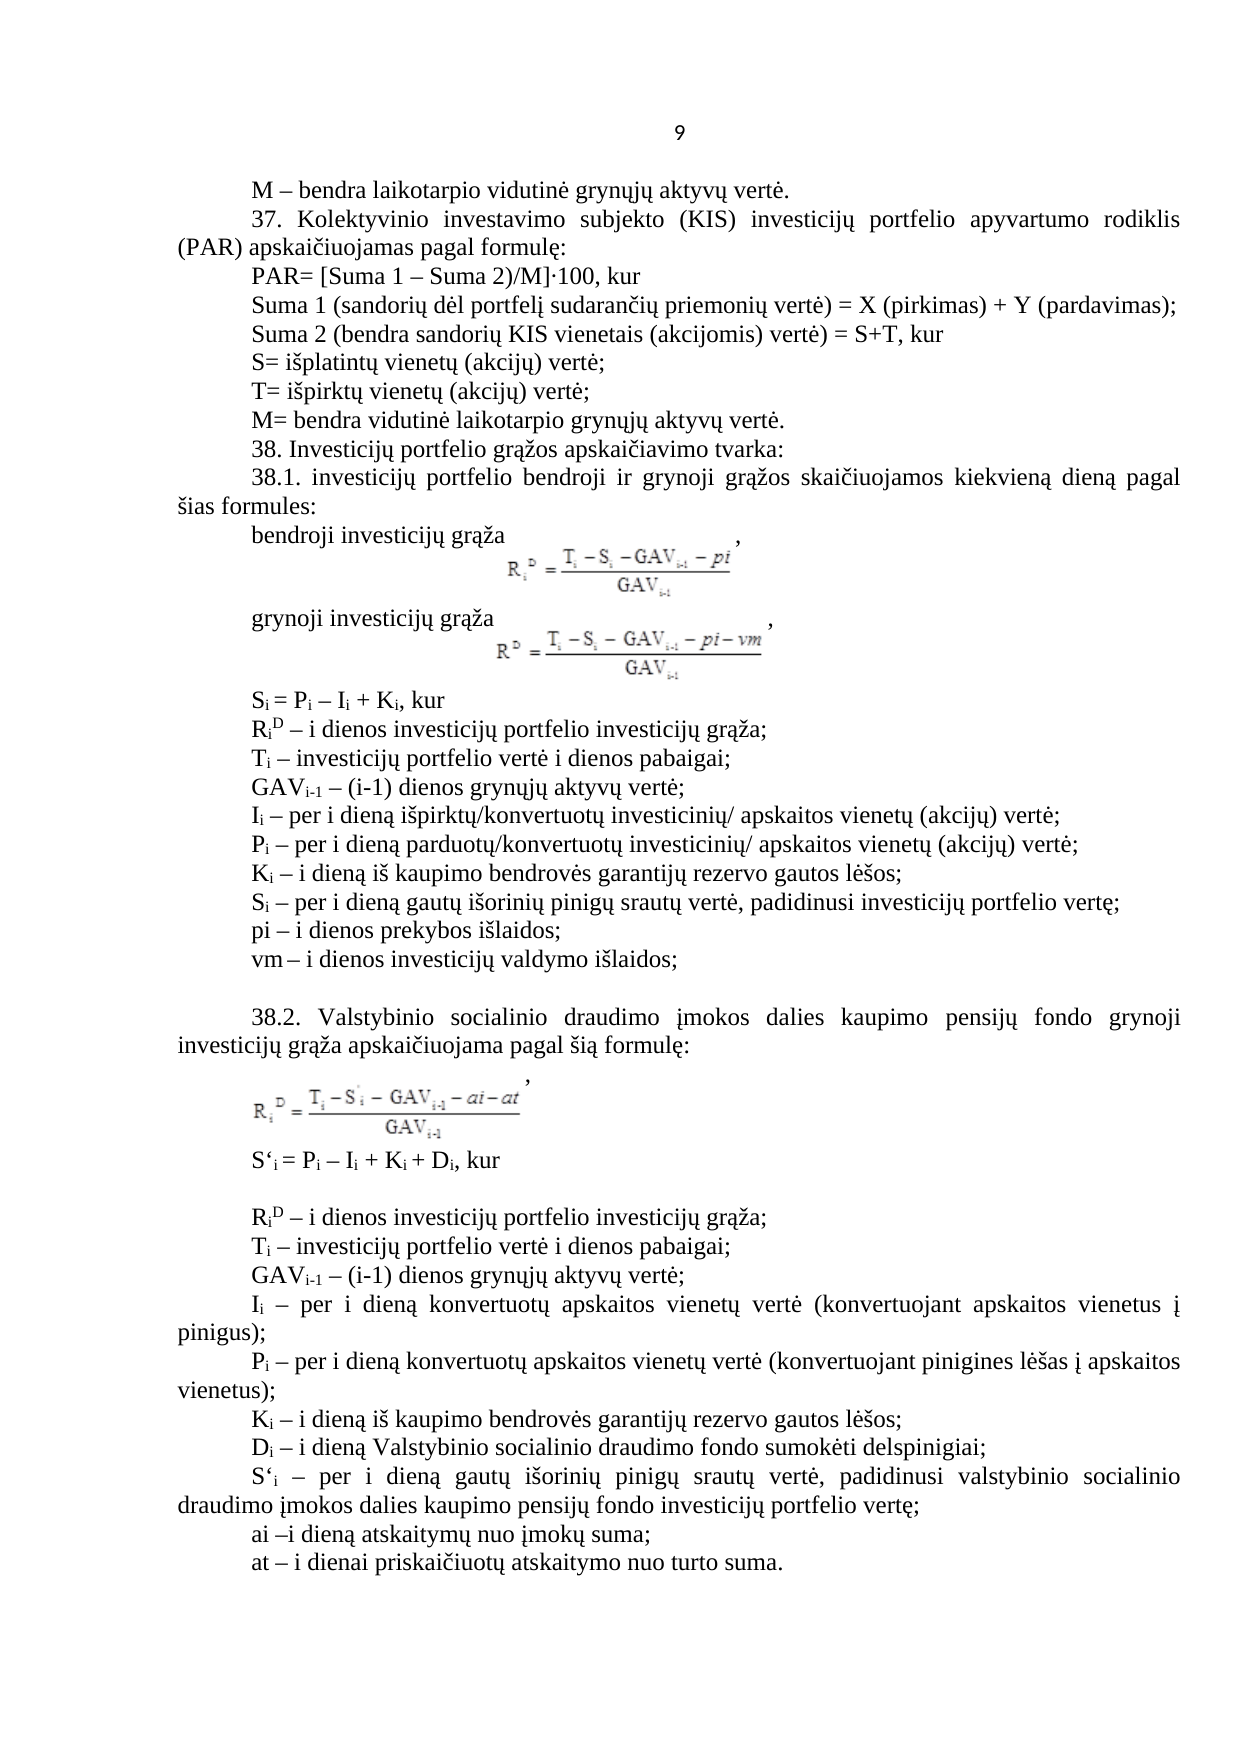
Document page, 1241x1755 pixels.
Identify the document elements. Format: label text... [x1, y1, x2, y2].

text Ki – i dieną iš kaupimo bendrovės garantijų rezervo gautos lėšos; [177, 858, 1181, 887]
text Ti – investicijų portfelio vertė i dienos pabaigai; [177, 743, 1181, 772]
text Pi – per i dieną konvertuotų apskaitos vienetų vertė (konvertuojant pinigines lėšas į apskaitos vienetus); [177, 1346, 1181, 1404]
text GAVi-1 – (i-1) dienos grynųjų aktyvų vertė; [177, 1260, 1181, 1289]
text grynoji investicijų grąža, [177, 603, 1181, 685]
text Si – per i dieną gautų išorinių pinigų srautų vertė, padidinusi investicijų portfelio vertę; [177, 887, 1181, 915]
text Ti – investicijų portfelio vertė i dienos pabaigai; [177, 1231, 1181, 1260]
text ai –i dieną atskaitymų nuo įmokų suma; [177, 1519, 1181, 1547]
text GAVi-1 – (i-1) dienos grynųjų aktyvų vertė; [177, 772, 1181, 800]
text S‘i = Pi – Ii + Ki + Di, kur [177, 1145, 1181, 1174]
text Ii – per i dieną konvertuotų apskaitos vienetų vertė (konvertuojant apskaitos vienetus į pinigus); [177, 1289, 1181, 1346]
text Ki – i dieną iš kaupimo bendrovės garantijų rezervo gautos lėšos; [177, 1404, 1181, 1432]
text 38.1. investicijų portfelio bendroji ir grynoji grąžos skaičiuojamos kiekvieną dieną pagal šias formules: [177, 462, 1181, 520]
text vm – i dienos investicijų valdymo išlaidos; [177, 944, 1181, 973]
text S= išplatintų vienetų (akcijų) vertė; [177, 347, 1181, 376]
text at – i dienai priskaičiuotų atskaitymo nuo turto suma. [177, 1547, 1181, 1576]
text RiD – i dienos investicijų portfelio investicijų grąža; [177, 714, 1181, 743]
text T= išpirktų vienetų (akcijų) vertė; [177, 376, 1181, 405]
text pi – i dienos prekybos išlaidos; [177, 915, 1181, 944]
text M – bendra laikotarpio vidutinė grynųjų aktyvų vertė. [177, 175, 1181, 204]
text S‘i – per i dieną gautų išorinių pinigų srautų vertė, padidinusi valstybinio socialinio draudimo įmokos dalies kaupimo pensijų fondo investicijų portfelio vertę; [177, 1461, 1181, 1519]
text bendroji investicijų grąža, [177, 520, 1181, 603]
text 37. Kolektyvinio investavimo subjekto (KIS) investicijų portfelio apyvartumo rodiklis (PAR) apskaičiuojamas pagal formulę: [177, 204, 1181, 261]
text Di – i dieną Valstybinio socialinio draudimo fondo sumokėti delspinigiai; [177, 1432, 1181, 1461]
text RiD – i dienos investicijų portfelio investicijų grąža; [177, 1202, 1181, 1231]
text Si = Pi – Ii + Ki, kur [177, 685, 1181, 714]
text Suma 2 (bendra sandorių KIS vienetais (akcijomis) vertė) = S+T, kur [177, 319, 1181, 347]
text Pi – per i dieną parduotų/konvertuotų investicinių/ apskaitos vienetų (akcijų) vertė; [177, 829, 1181, 858]
text , [177, 1059, 1181, 1145]
text Ii – per i dieną išpirktų/konvertuotų investicinių/ apskaitos vienetų (akcijų) vertė; [177, 800, 1181, 829]
text PAR= [Suma 1 – Suma 2)/M]∙100, kur [177, 261, 1181, 290]
text 38. Investicijų portfelio grąžos apskaičiavimo tvarka: [177, 434, 1181, 462]
text 38.2. Valstybinio socialinio draudimo įmokos dalies kaupimo pensijų fondo grynoji investicijų grąža apskaičiuojama pagal šią formulę: [177, 1002, 1181, 1059]
text M= bendra vidutinė laikotarpio grynųjų aktyvų vertė. [177, 405, 1181, 434]
text Suma 1 (sandorių dėl portfelį sudarančių priemonių vertė) = X (pirkimas) + Y (pardavimas); [177, 290, 1181, 319]
